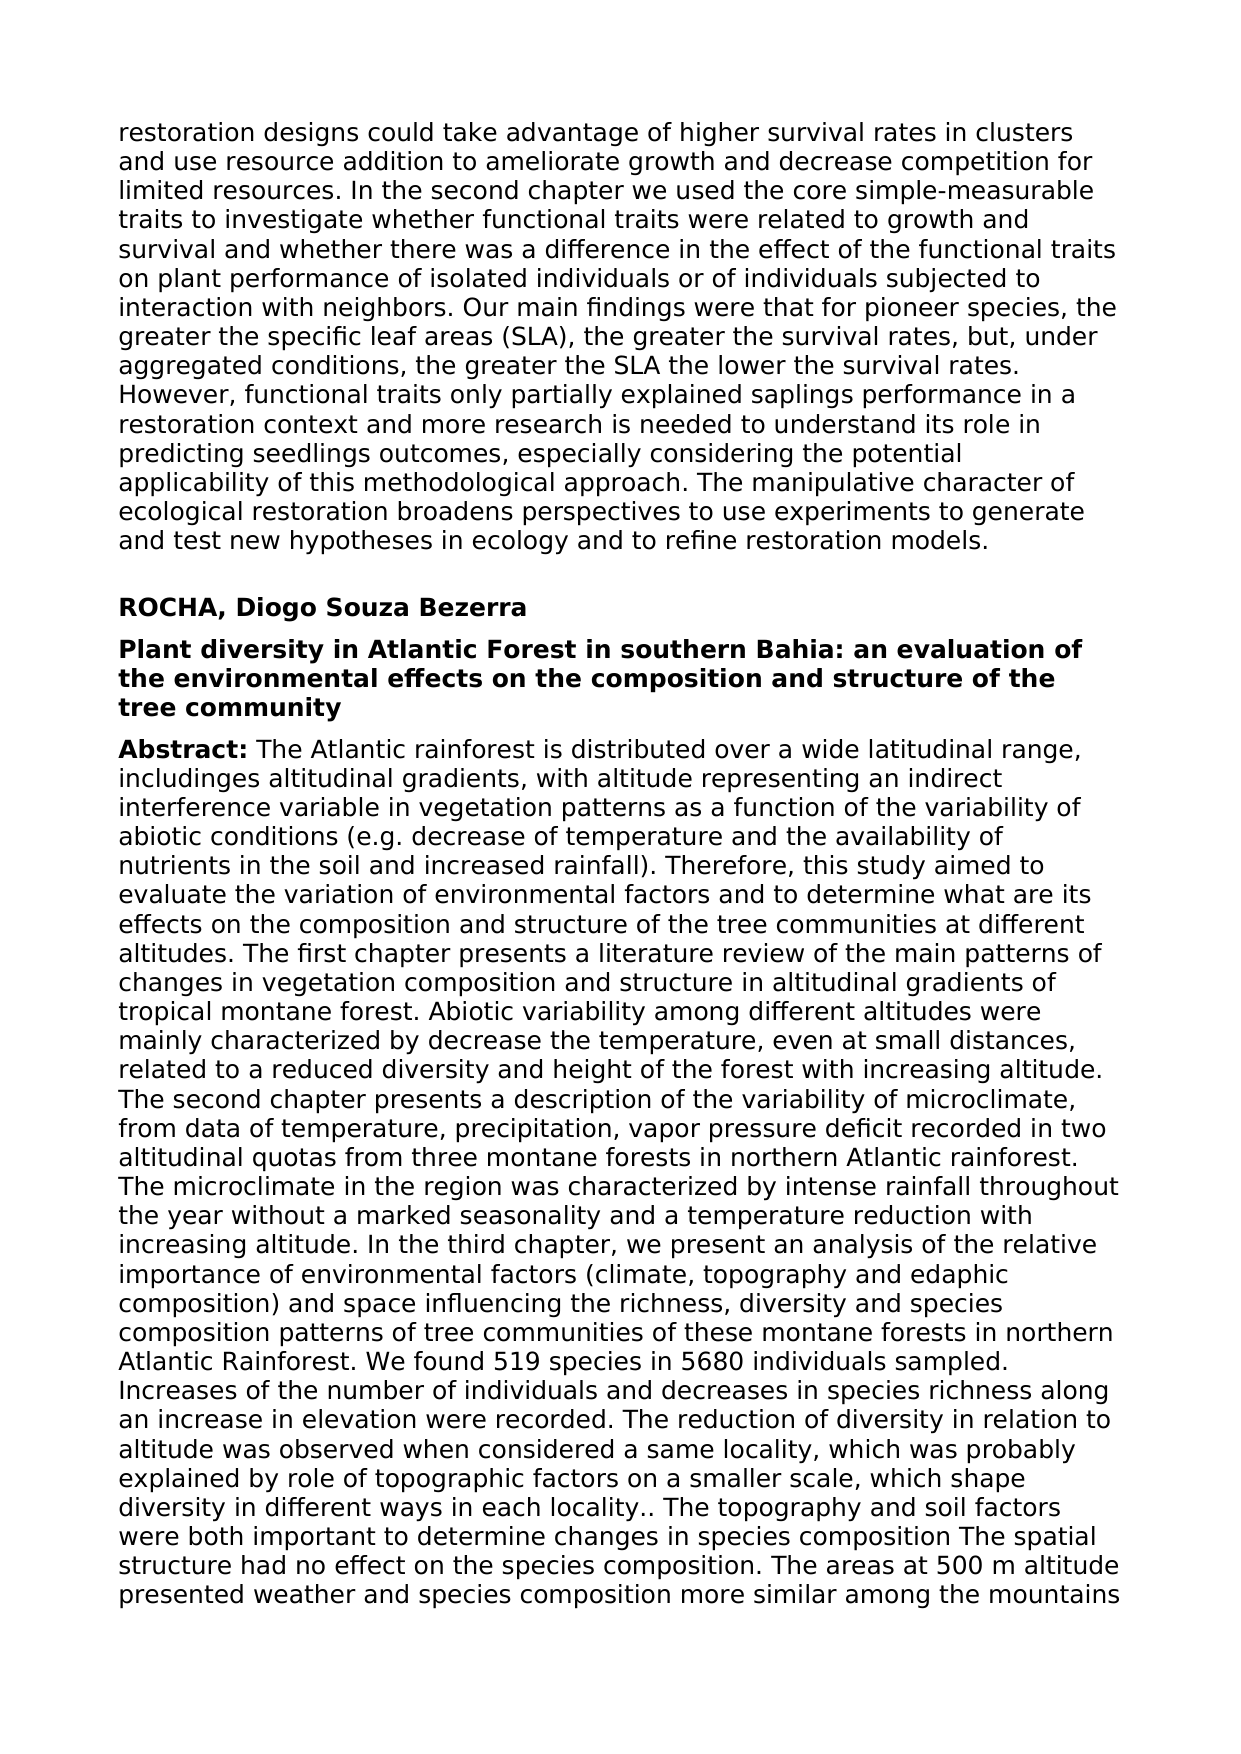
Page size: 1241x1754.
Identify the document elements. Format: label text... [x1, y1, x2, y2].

text restoration designs could take advantage of higher survival rates in clusters and use resource addition to ameliorate growth and decrease competition for limited resources. In the second chapter we used the core simple-measurable traits to investigate whether functional traits were related to growth and survival and whether there was a difference in the effect of the functional traits on plant performance of isolated individuals or of individuals subjected to interaction with neighbors. Our main findings were that for pioneer species, the greater the specific leaf areas (SLA), the greater the survival rates, but, under aggregated conditions, the greater the SLA the lower the survival rates. However, functional traits only partially explained saplings performance in a restoration context and more research is needed to understand its role in predicting seedlings outcomes, especially considering the potential applicability of this methodological approach. The manipulative character of ecological restoration broadens perspectives to use experiments to generate and test new hypotheses in ecology and to refine restoration models. [118, 118, 1122, 556]
text Plant diversity in Atlantic Forest in southern Bahia: an evaluation of the environmental effects on the composition and structure of the tree community [118, 635, 1122, 722]
text Abstract: The Atlantic rainforest is distributed over a wide latitudinal range, includinges altitudinal gradients, with altitude representing an indirect interference variable in vegetation patterns as a function of the variability of abiotic conditions (e.g. decrease of temperature and the availability of nutrients in the soil and increased rainfall). Therefore, this study aimed to evaluate the variation of environmental factors and to determine what are its effects on the composition and structure of the tree communities at different altitudes. The first chapter presents a literature review of the main patterns of changes in vegetation composition and structure in altitudinal gradients of tropical montane forest. Abiotic variability among different altitudes were mainly characterized by decrease the temperature, even at small distances, related to a reduced diversity and height of the forest with increasing altitude. The second chapter presents a description of the variability of microclimate, from data of temperature, precipitation, vapor pressure deficit recorded in two altitudinal quotas from three montane forests in northern Atlantic rainforest. The microclimate in the region was characterized by intense rainfall throughout the year without a marked seasonality and a temperature reduction with increasing altitude. In the third chapter, we present an analysis of the relative importance of environmental factors (climate, topography and edaphic composition) and space influencing the richness, diversity and species composition patterns of tree communities of these montane forests in northern Atlantic Rainforest. We found 519 species in 5680 individuals sampled. Increases of the number of individuals and decreases in species richness along an increase in elevation were recorded. The reduction of diversity in relation to altitude was observed when considered a same locality, which was probably explained by role of topographic factors on a smaller scale, which shape diversity in different ways in each locality.. The topography and soil factors were both important to determine changes in species composition The spatial structure had no effect on the species composition. The areas at 500 m altitude presented weather and species composition more similar among the mountains [118, 735, 1122, 1610]
subtitle ROCHA, Diogo Souza Bezerra [118, 593, 1122, 622]
